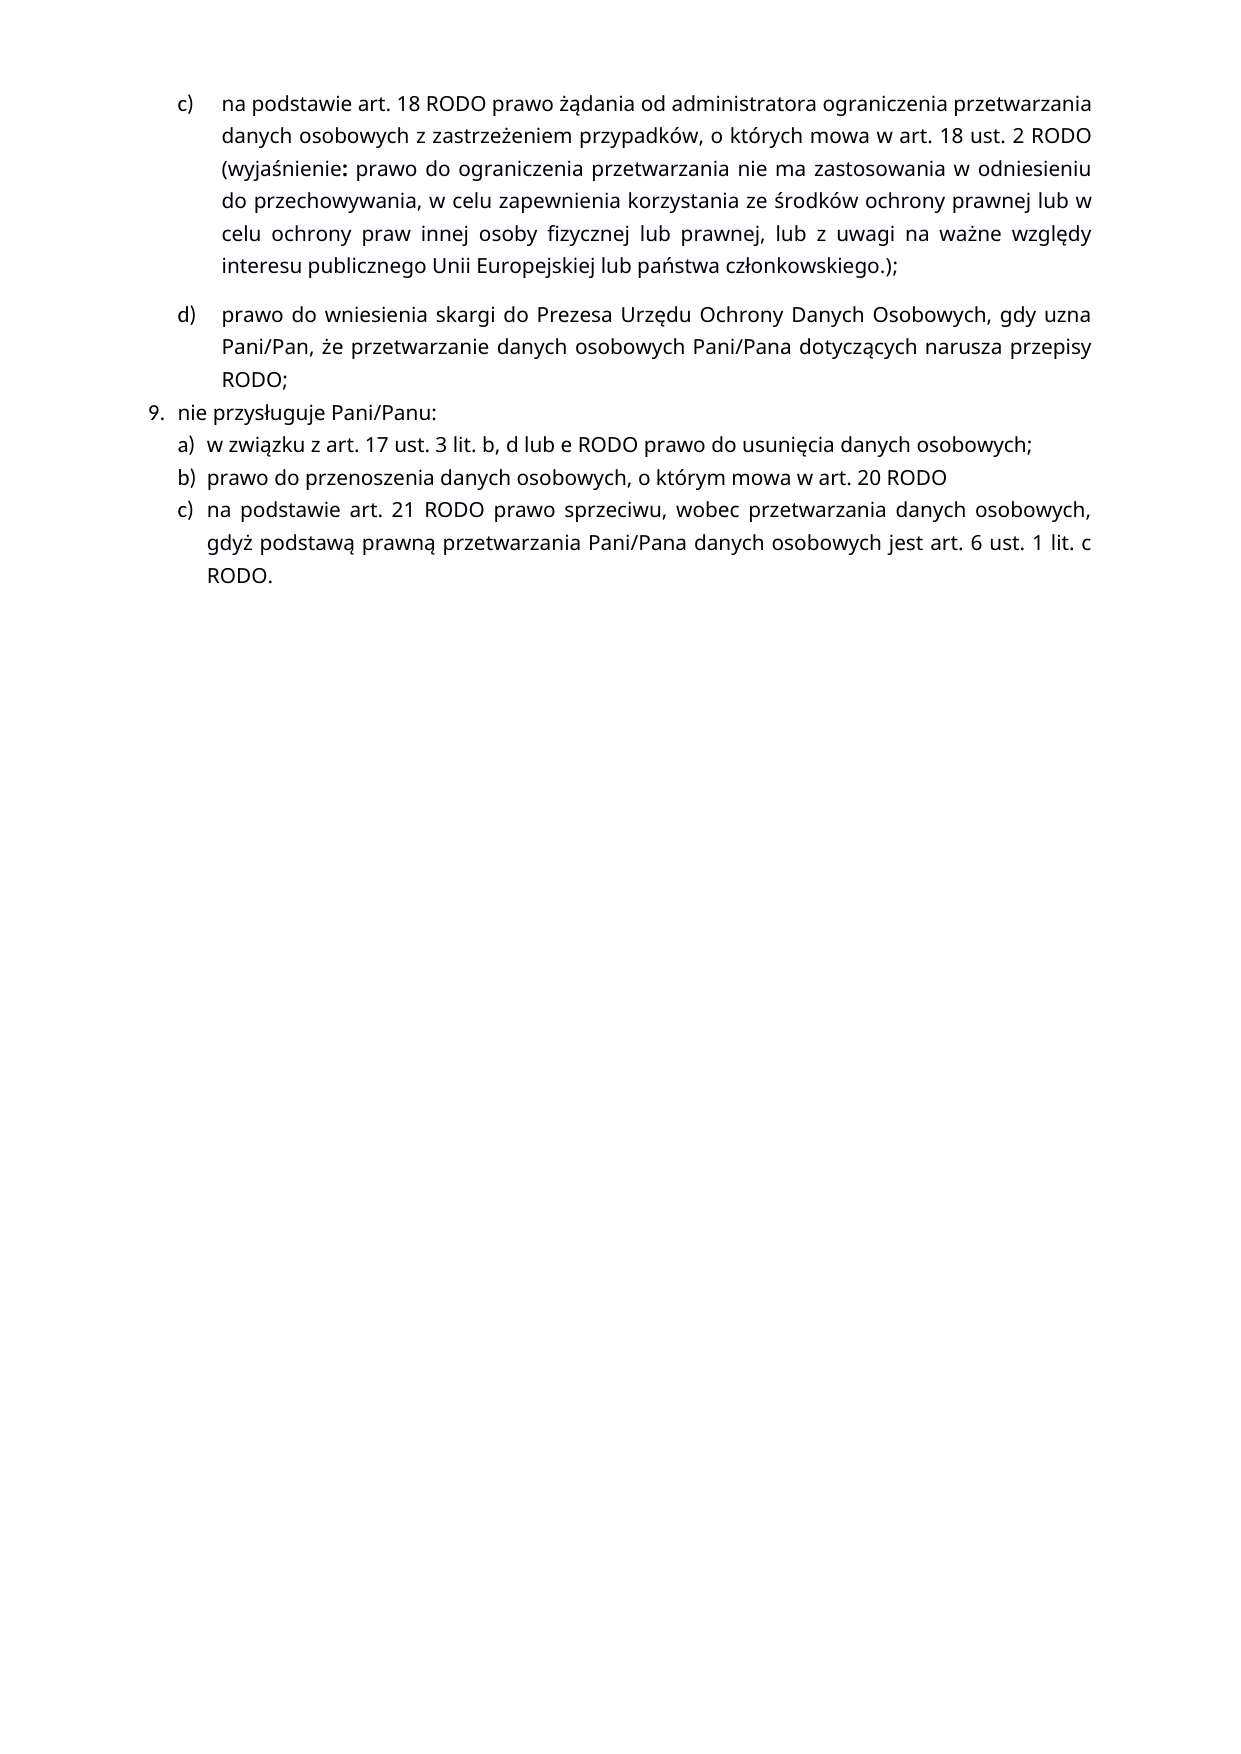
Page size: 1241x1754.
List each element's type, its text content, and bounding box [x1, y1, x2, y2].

list prawo do przenoszenia danych osobowych, o którym mowa w art. 20 RODO [177, 463, 1093, 491]
list prawo do wniesienia skargi do Prezesa Urzędu Ochrony Danych Osobowych, gdy uzna Pani/Pan, że przetwarzanie danych osobowych Pani/Pana dotyczących narusza przepisy RODO; [177, 300, 1093, 393]
list w związku z art. 17 ust. 3 lit. b, d lub e RODO prawo do usunięcia danych osobowych; [177, 430, 1093, 459]
list nie przysługuje Pani/Panu: [148, 398, 1093, 426]
list na podstawie art. 21 RODO prawo sprzeciwu, wobec przetwarzania danych osobowych, gdyż podstawą prawną przetwarzania Pani/Pana danych osobowych jest art. 6 ust. 1 lit. c RODO. [177, 496, 1093, 589]
list na podstawie art. 18 RODO prawo żądania od administratora ograniczenia przetwarzania danych osobowych z zastrzeżeniem przypadków, o których mowa w art. 18 ust. 2 RODO (wyjaśnienie: prawo do ograniczenia przetwarzania nie ma zastosowania w odniesieniu do przechowywania, w celu zapewnienia korzystania ze środków ochrony prawnej lub w celu ochrony praw innej osoby fizycznej lub prawnej, lub z uwagi na ważne względy interesu publicznego Unii Europejskiej lub państwa członkowskiego.); [177, 89, 1093, 280]
